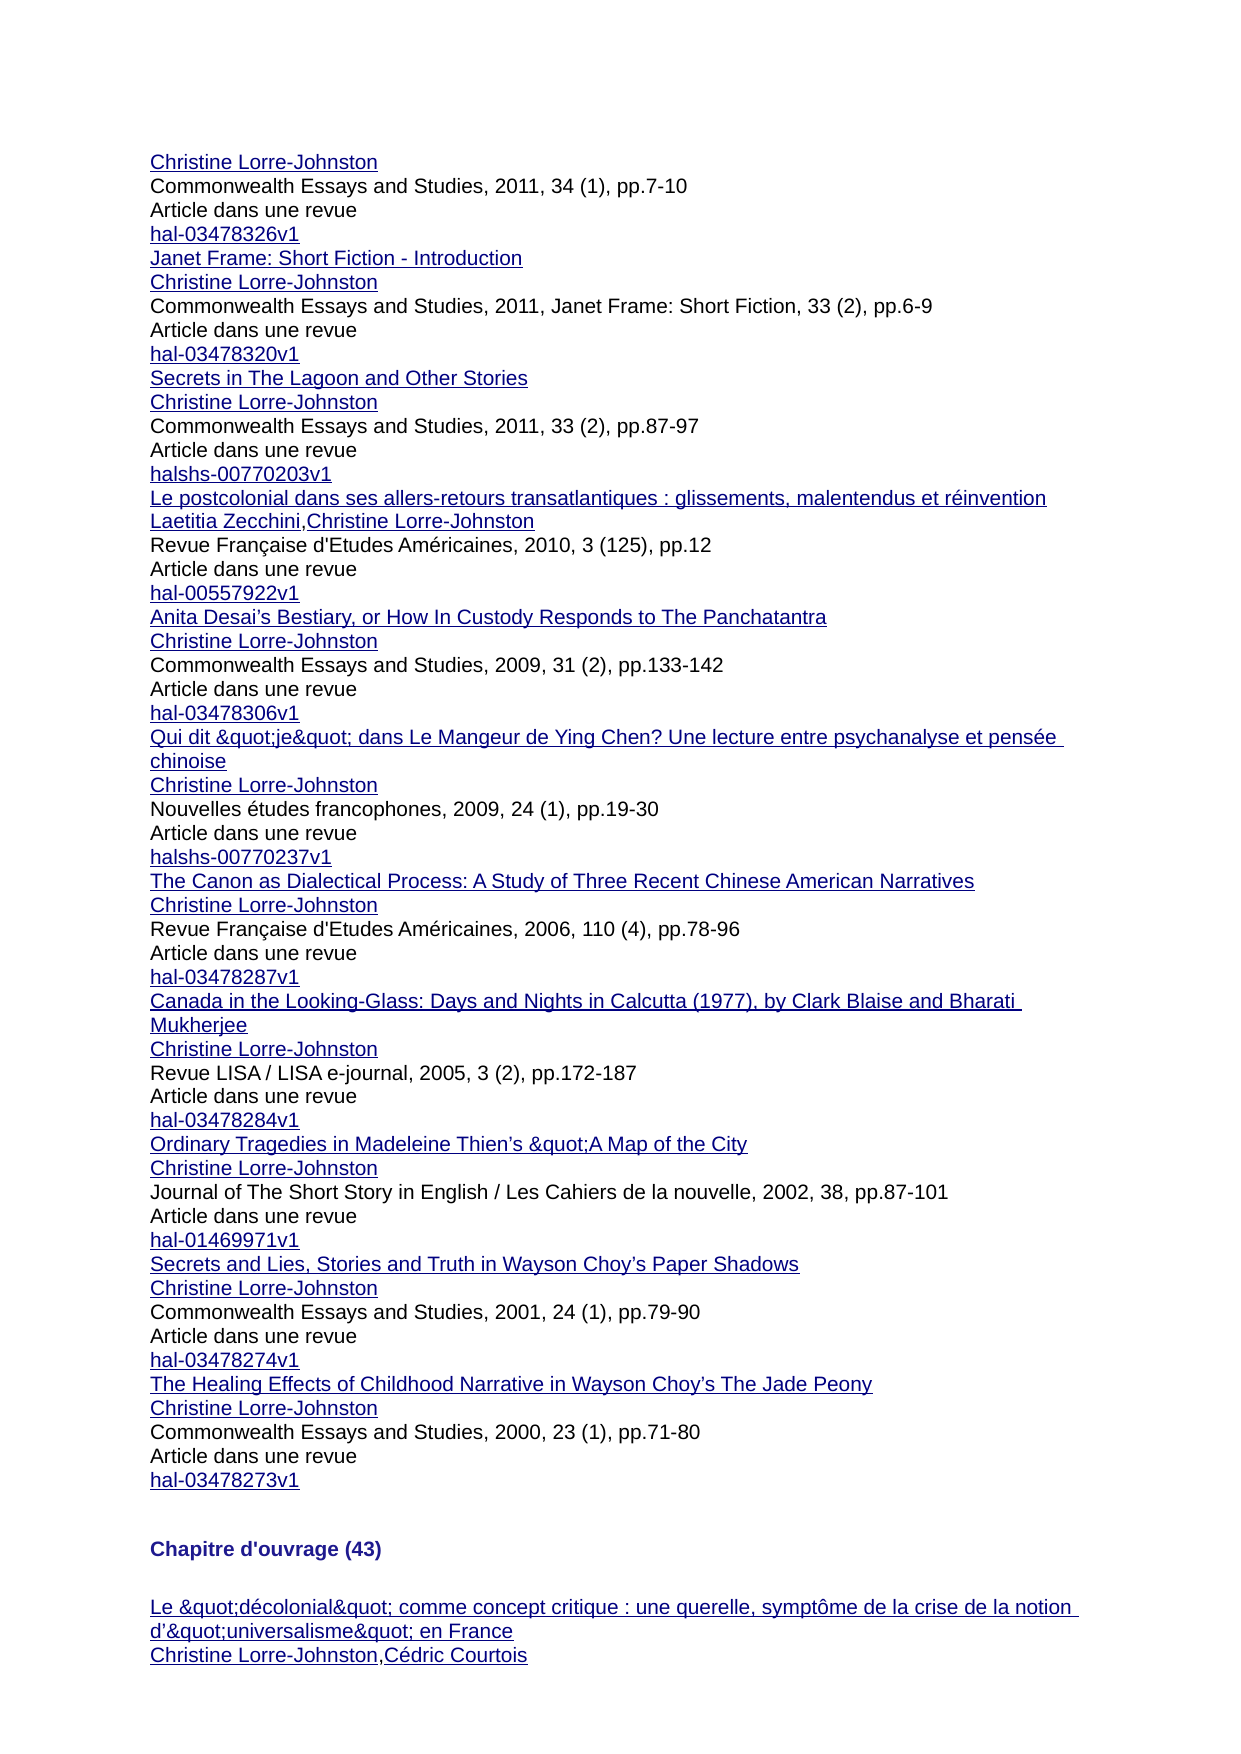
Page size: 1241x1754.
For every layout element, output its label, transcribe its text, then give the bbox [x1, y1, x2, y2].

table_cell The Canon as Dialectical Process: A Study of Three Recent Chinese American Narratives Christine Lorre-Johnston Revue Française d'Etudes Américaines, 2006, 110 (4), pp.78-96 Article dans une revue hal-03478287v1 [150, 869, 1090, 988]
table_cell Ordinary Tragedies in Madeleine Thien’s &quot;A Map of the City Christine Lorre-Johnston Journal of The Short Story in English / Les Cahiers de la nouvelle, 2002, 38, pp.87-101 Article dans une revue hal-01469971v1 [150, 1132, 1090, 1252]
table_header Le &quot;décolonial&quot; comme concept critique : une querelle, symptôme de la crise de la notion d’&quot;universalisme&quot; en France Christine Lorre-Johnston,Cédric Courtois [150, 1595, 1090, 1667]
table_cell Secrets and Lies, Stories and Truth in Wayson Choy’s Paper Shadows Christine Lorre-Johnston Commonwealth Essays and Studies, 2001, 24 (1), pp.79-90 Article dans une revue hal-03478274v1 [150, 1252, 1090, 1372]
table_cell Le postcolonial dans ses allers-retours transatlantiques : glissements, malentendus et réinvention Laetitia Zecchini,Christine Lorre-Johnston Revue Française d'Etudes Américaines, 2010, 3 (125), pp.12 Article dans une revue hal-00557922v1 [150, 485, 1090, 605]
table_cell Christine Lorre-Johnston Commonwealth Essays and Studies, 2011, 34 (1), pp.7-10 Article dans une revue hal-03478326v1 [150, 150, 1090, 246]
table_cell The Healing Effects of Childhood Narrative in Wayson Choy’s The Jade Peony Christine Lorre-Johnston Commonwealth Essays and Studies, 2000, 23 (1), pp.71-80 Article dans une revue hal-03478273v1 [150, 1372, 1090, 1492]
table_cell Secrets in The Lagoon and Other Stories Christine Lorre-Johnston Commonwealth Essays and Studies, 2011, 33 (2), pp.87-97 Article dans une revue halshs-00770203v1 [150, 366, 1090, 485]
table_cell Janet Frame: Short Fiction - Introduction Christine Lorre-Johnston Commonwealth Essays and Studies, 2011, Janet Frame: Short Fiction, 33 (2), pp.6-9 Article dans une revue hal-03478320v1 [150, 246, 1090, 366]
table_cell Canada in the Looking-Glass: Days and Nights in Calcutta (1977), by Clark Blaise and Bharati Mukherjee Christine Lorre-Johnston Revue LISA / LISA e-journal, 2005, 3 (2), pp.172-187 Article dans une revue hal-03478284v1 [150, 989, 1090, 1132]
subtitle Chapitre d'ouvrage (43) [150, 1536, 1090, 1560]
table_cell Anita Desai’s Bestiary, or How In Custody Responds to The Panchatantra Christine Lorre-Johnston Commonwealth Essays and Studies, 2009, 31 (2), pp.133-142 Article dans une revue hal-03478306v1 [150, 605, 1090, 725]
table_cell Qui dit &quot;je&quot; dans Le Mangeur de Ying Chen? Une lecture entre psychanalyse et pensée chinoise Christine Lorre-Johnston Nouvelles études francophones, 2009, 24 (1), pp.19-30 Article dans une revue halshs-00770237v1 [150, 725, 1090, 869]
